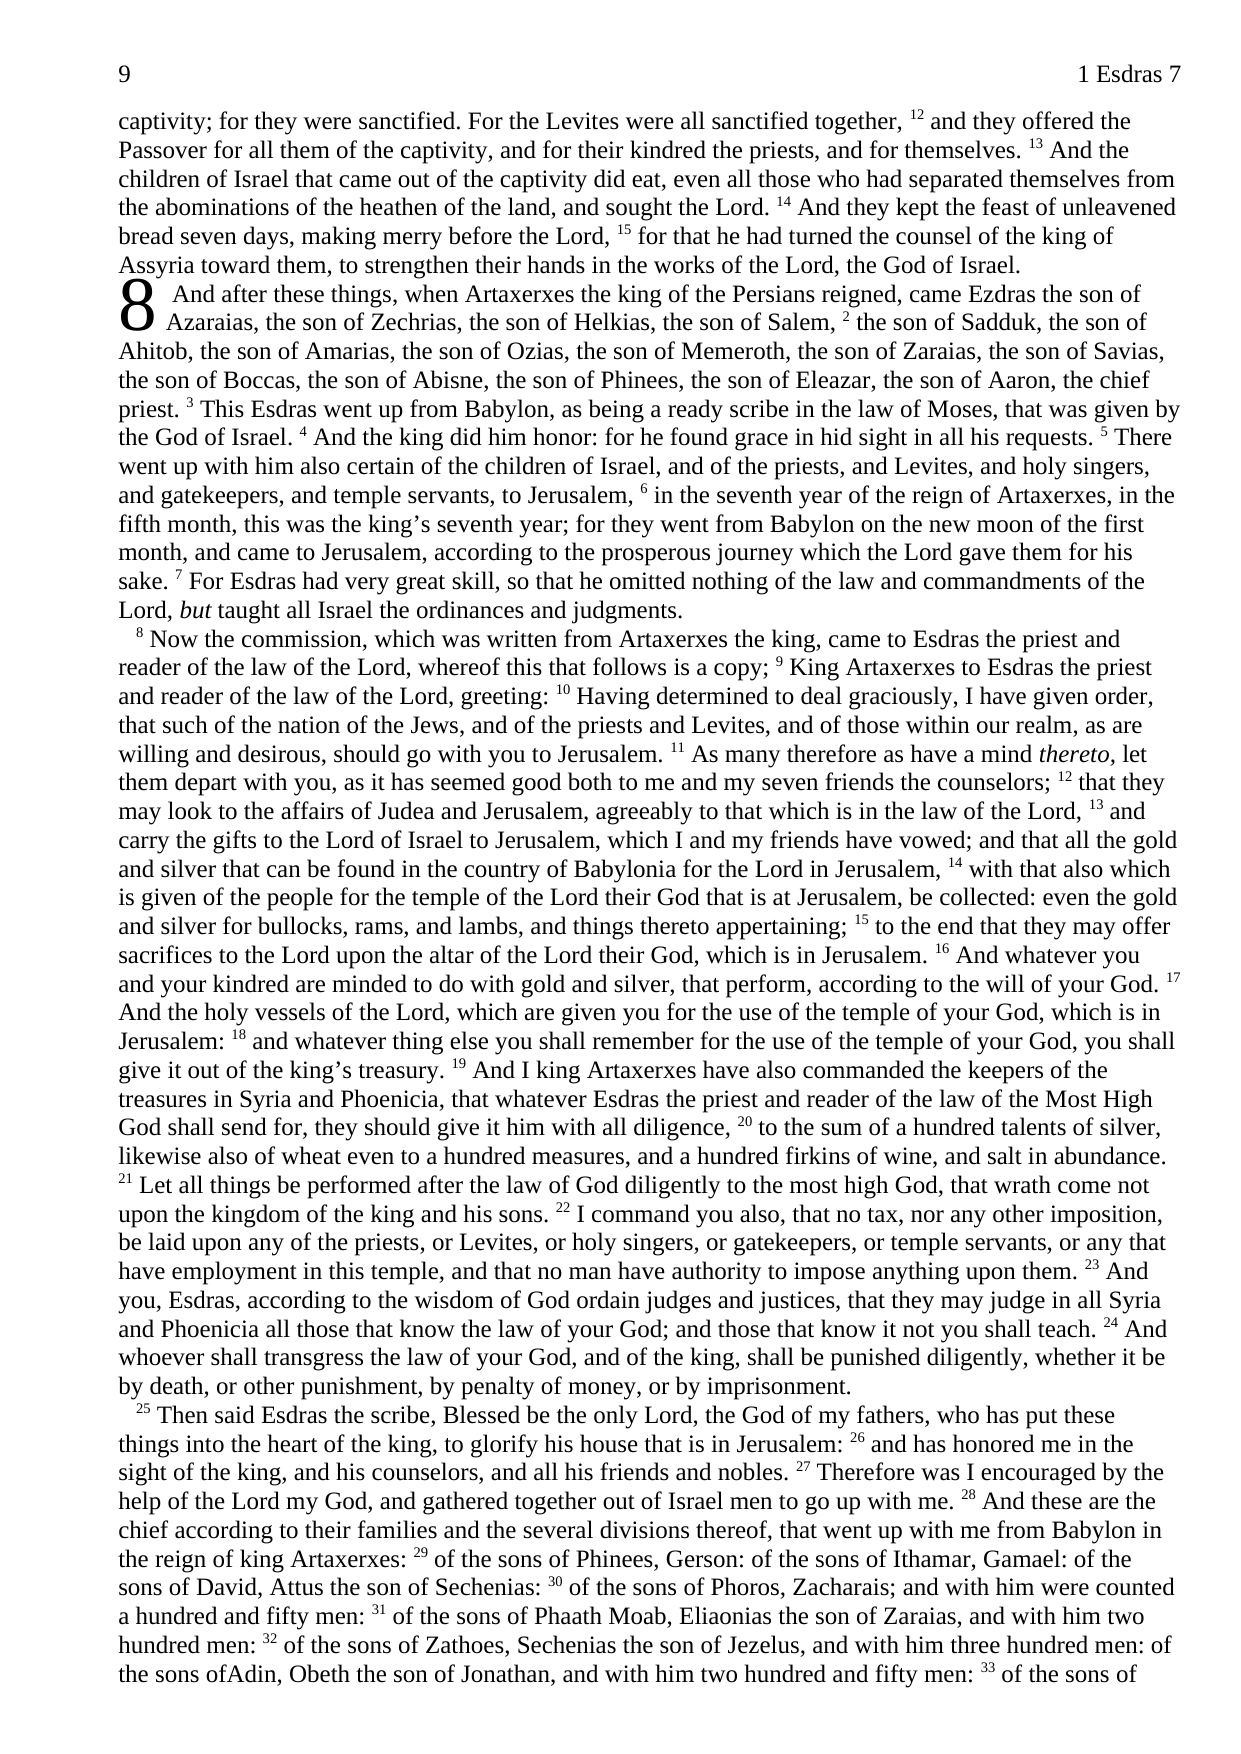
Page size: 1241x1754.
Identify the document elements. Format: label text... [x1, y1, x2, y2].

text 8 And after these things, when Artaxerxes the king of the Persians reigned, came Ezdras the son of Azaraias, the son of Zechrias, the son of Helkias, the son of Salem, 2 the son of Sadduk, the son of Ahitob, the son of Amarias, the son of Ozias, the son of Memeroth, the son of Zaraias, the son of Savias, the son of Boccas, the son of Abisne, the son of Phinees, the son of Eleazar, the son of Aaron, the chief priest. 3 This Esdras went up from Babylon, as being a ready scribe in the law of Moses, that was given by the God of Israel. 4 And the king did him honor: for he found grace in hid sight in all his requests. 5 There went up with him also certain of the children of Israel, and of the priests, and Levites, and holy singers, and gatekeepers, and temple servants, to Jerusalem, 6 in the seventh year of the reign of Artaxerxes, in the fifth month, this was the king’s seventh year; for they went from Babylon on the new moon of the first month, and came to Jerusalem, according to the prosperous journey which the Lord gave them for his sake. 7 For Esdras had very great skill, so that he omitted nothing of the law and commandments of the Lord, but taught all Israel the ordinances and judgments. [118, 279, 1181, 624]
text 25 Then said Esdras the scribe, Blessed be the only Lord, the God of my fathers, who has put these things into the heart of the king, to glorify his house that is in Jerusalem: 26 and has honored me in the sight of the king, and his counselors, and all his friends and nobles. 27 Therefore was I encouraged by the help of the Lord my God, and gathered together out of Israel men to go up with me. 28 And these are the chief according to their families and the several divisions thereof, that went up with me from Babylon in the reign of king Artaxerxes: 29 of the sons of Phinees, Gerson: of the sons of Ithamar, Gamael: of the sons of David, Attus the son of Sechenias: 30 of the sons of Phoros, Zacharais; and with him were counted a hundred and fifty men: 31 of the sons of Phaath Moab, Eliaonias the son of Zaraias, and with him two hundred men: 32 of the sons of Zathoes, Sechenias the son of Jezelus, and with him three hundred men: of the sons ofAdin, Obeth the son of Jonathan, and with him two hundred and fifty men: 33 of the sons of [118, 1400, 1181, 1687]
text 8 Now the commission, which was written from Artaxerxes the king, came to Esdras the priest and reader of the law of the Lord, whereof this that follows is a copy; 9 King Artaxerxes to Esdras the priest and reader of the law of the Lord, greeting: 10 Having determined to deal graciously, I have given order, that such of the nation of the Jews, and of the priests and Levites, and of those within our realm, as are willing and desirous, should go with you to Jerusalem. 11 As many therefore as have a mind thereto, let them depart with you, as it has seemed good both to me and my seven friends the counselors; 12 that they may look to the affairs of Judea and Jerusalem, agreeably to that which is in the law of the Lord, 13 and carry the gifts to the Lord of Israel to Jerusalem, which I and my friends have vowed; and that all the gold and silver that can be found in the country of Babylonia for the Lord in Jerusalem, 14 with that also which is given of the people for the temple of the Lord their God that is at Jerusalem, be collected: even the gold and silver for bullocks, rams, and lambs, and things thereto appertaining; 15 to the end that they may offer sacrifices to the Lord upon the altar of the Lord their God, which is in Jerusalem. 16 And whatever you and your kindred are minded to do with gold and silver, that perform, according to the will of your God. 17 And the holy vessels of the Lord, which are given you for the use of the temple of your God, which is in Jerusalem: 18 and whatever thing else you shall remember for the use of the temple of your God, you shall give it out of the king’s treasury. 19 And I king Artaxerxes have also commanded the keepers of the treasures in Syria and Phoenicia, that whatever Esdras the priest and reader of the law of the Most High God shall send for, they should give it him with all diligence, 20 to the sum of a hundred talents of silver, likewise also of wheat even to a hundred measures, and a hundred firkins of wine, and salt in abundance. 21 Let all things be performed after the law of God diligently to the most high God, that wrath come not upon the kingdom of the king and his sons. 22 I command you also, that no tax, nor any other imposition, be laid upon any of the priests, or Levites, or holy singers, or gatekeepers, or temple servants, or any that have employment in this temple, and that no man have authority to impose anything upon them. 23 And you, Esdras, according to the wisdom of God ordain judges and justices, that they may judge in all Syria and Phoenicia all those that know the law of your God; and those that know it not you shall teach. 24 And whoever shall transgress the law of your God, and of the king, shall be punished diligently, whether it be by death, or other punishment, by penalty of money, or by imprisonment. [118, 624, 1181, 1400]
text captivity; for they were sanctified. For the Levites were all sanctified together, 12 and they offered the Passover for all them of the captivity, and for their kindred the priests, and for themselves. 13 And the children of Israel that came out of the captivity did eat, even all those who had separated themselves from the abominations of the heathen of the land, and sought the Lord. 14 And they kept the feast of unleavened bread seven days, making merry before the Lord, 15 for that he had turned the counsel of the king of Assyria toward them, to strengthen their hands in the works of the Lord, the God of Israel. [118, 106, 1181, 279]
